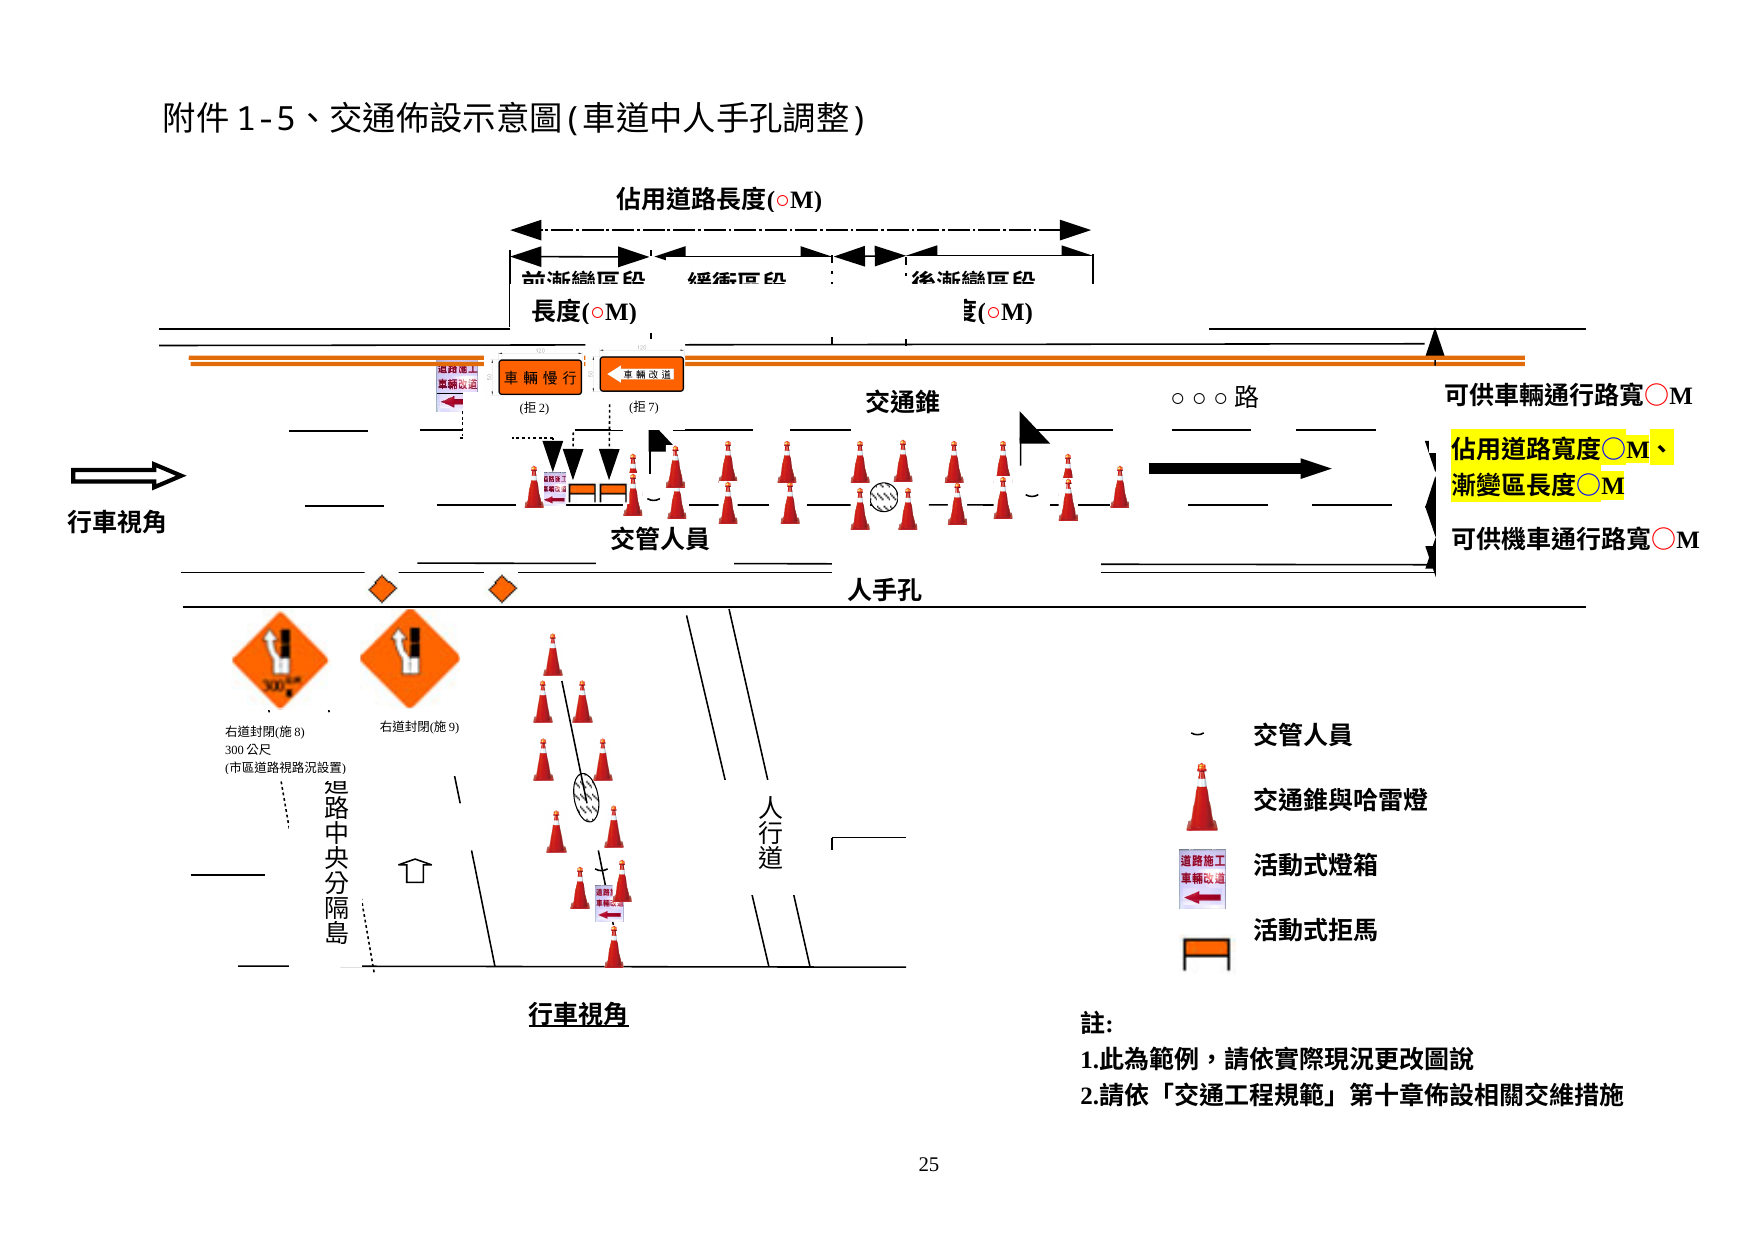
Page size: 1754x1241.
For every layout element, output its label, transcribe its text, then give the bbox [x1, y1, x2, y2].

text 300公尺 [225, 740, 359, 758]
text 後漸變區段 [904, 263, 1086, 284]
text 交通錐與哈雷燈 [1253, 781, 1555, 817]
text 活動式拒馬 [1253, 911, 1555, 947]
text 漸變區長度○M [1451, 465, 1721, 502]
text (拒7) [626, 397, 670, 415]
text 行車視角 [68, 503, 176, 539]
text 註: [1080, 1003, 1704, 1039]
text 長度(○M) [525, 291, 798, 323]
text 佔用道路長度(○M) [610, 180, 883, 212]
text 緩衝區段 [681, 264, 862, 284]
text 附件1-5、交通佈設示意圖(車道中人手孔調整) [162, 74, 1695, 137]
text (市區道路視路況設置) [225, 758, 359, 774]
text 交通錐 [866, 382, 988, 418]
text 可供車輛通行路寬○M [1444, 375, 1705, 412]
text 可供機車通行路寬○M [1451, 519, 1712, 555]
text 人行道 [753, 795, 789, 880]
text 1.此為範例，請依實際現況更改圖說 [1080, 1039, 1704, 1076]
text ○ ○ ○ 路 [1170, 377, 1336, 413]
text 右道封閉(施8) [225, 722, 359, 740]
text 交管人員 [611, 520, 719, 556]
text 2.請依「交通工程規範」第十章佈設相關交維措施 [1080, 1076, 1704, 1112]
text 行車視角 [528, 994, 742, 1027]
text 活動式燈箱 [1253, 846, 1555, 882]
text 長度(○M) [813, 291, 949, 323]
text 交管人員 [1253, 716, 1555, 752]
text (拒2) [516, 398, 560, 416]
text 右道封閉(施9) [379, 717, 514, 735]
text 道路中央分隔島 [319, 781, 355, 952]
text 前漸變區段 [515, 263, 666, 284]
text 長度(○M) [964, 291, 1194, 323]
text 佔用道路寬度○M、 [1451, 429, 1721, 465]
text 人手孔 [847, 571, 1086, 603]
